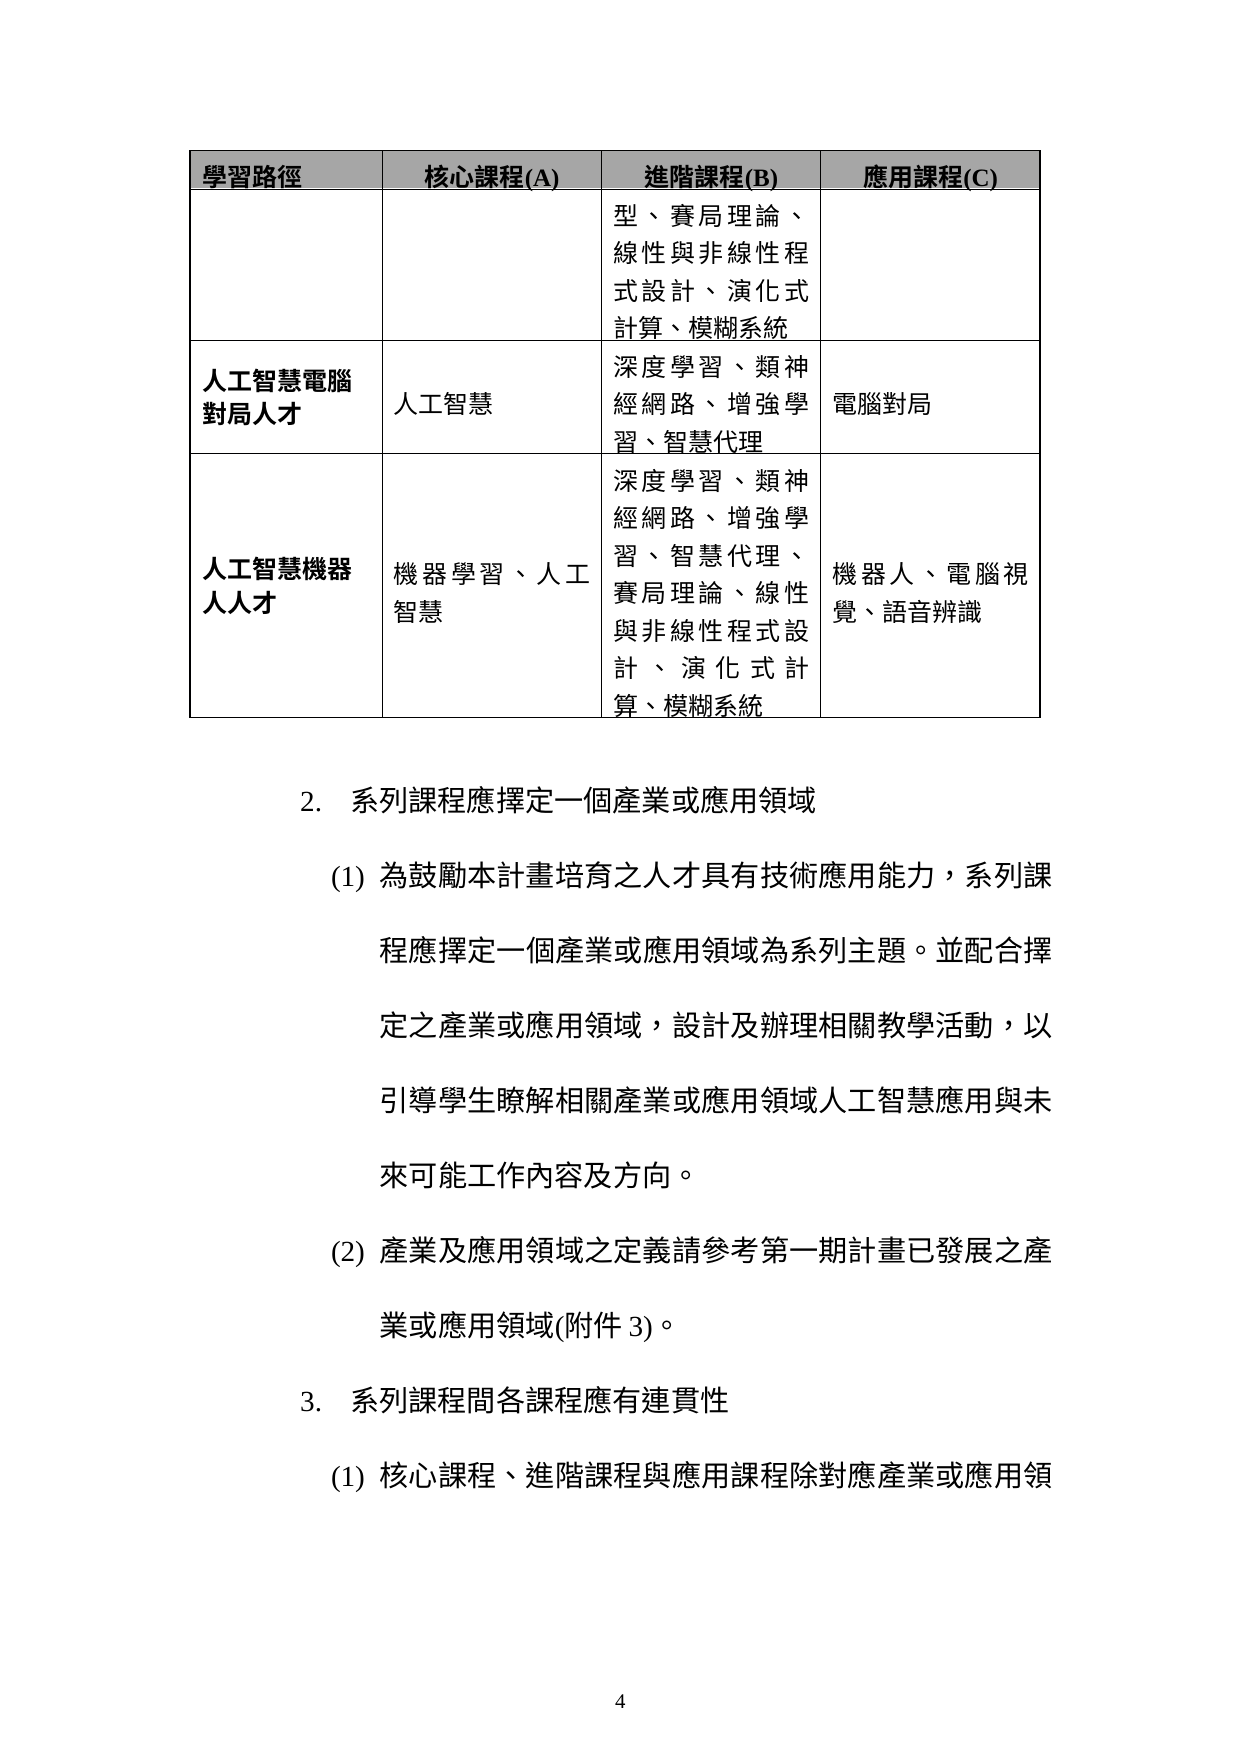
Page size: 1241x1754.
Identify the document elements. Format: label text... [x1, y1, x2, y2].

table_cell [191, 190, 382, 339]
table_cell 深度學習、類神經網路、增強學習、智慧代理 [602, 341, 820, 453]
table_cell 機器學習、人工智慧 [383, 454, 601, 717]
table_header 應用課程(C) [821, 151, 1039, 188]
table_cell 人工智慧電腦對局人才 [191, 341, 382, 453]
table_header 核心課程(A) [383, 151, 601, 188]
table_cell 人工智慧 [383, 341, 601, 453]
table_cell 深度學習、類神經網路、增強學習、智慧代理、賽局理論、線性與非線性程式設計、演化式計算、模糊系統 [602, 454, 820, 717]
table_cell 人工智慧機器人人才 [191, 454, 382, 717]
list 系列課程間各課程應有連貫性 [300, 1355, 1053, 1430]
table_header 進階課程(B) [602, 151, 820, 188]
table_header 學習路徑 [191, 151, 382, 188]
list 核心課程、進階課程與應用課程除對應產業或應用領域而有主題的連貫性，各課程設計搭配的教學活動，應有內容的連貫性，促使學生經由系列課程的修習後，逐步具備實務知能及整合應用能力，並協助學生成為該主題之人工智慧實務應用人才。 [365, 1430, 1053, 1505]
table_cell [821, 190, 1039, 339]
table_cell 機器人、電腦視覺、語音辨識 [821, 454, 1039, 717]
table_cell 電腦對局 [821, 341, 1039, 453]
list 為鼓勵本計畫培育之人才具有技術應用能力，系列課程應擇定一個產業或應用領域為系列主題。並配合擇定之產業或應用領域，設計及辦理相關教學活動，以引導學生瞭解相關產業或應用領域人工智慧應用與未來可能工作內容及方向。 [365, 830, 1053, 1205]
table_cell [383, 190, 601, 339]
list 系列課程應擇定一個產業或應用領域 [300, 755, 1053, 830]
table_cell 型、賽局理論、線性與非線性程式設計、演化式計算、模糊系統 [602, 190, 820, 339]
list 產業及應用領域之定義請參考第一期計畫已發展之產業或應用領域(附件3)。 [365, 1205, 1053, 1355]
